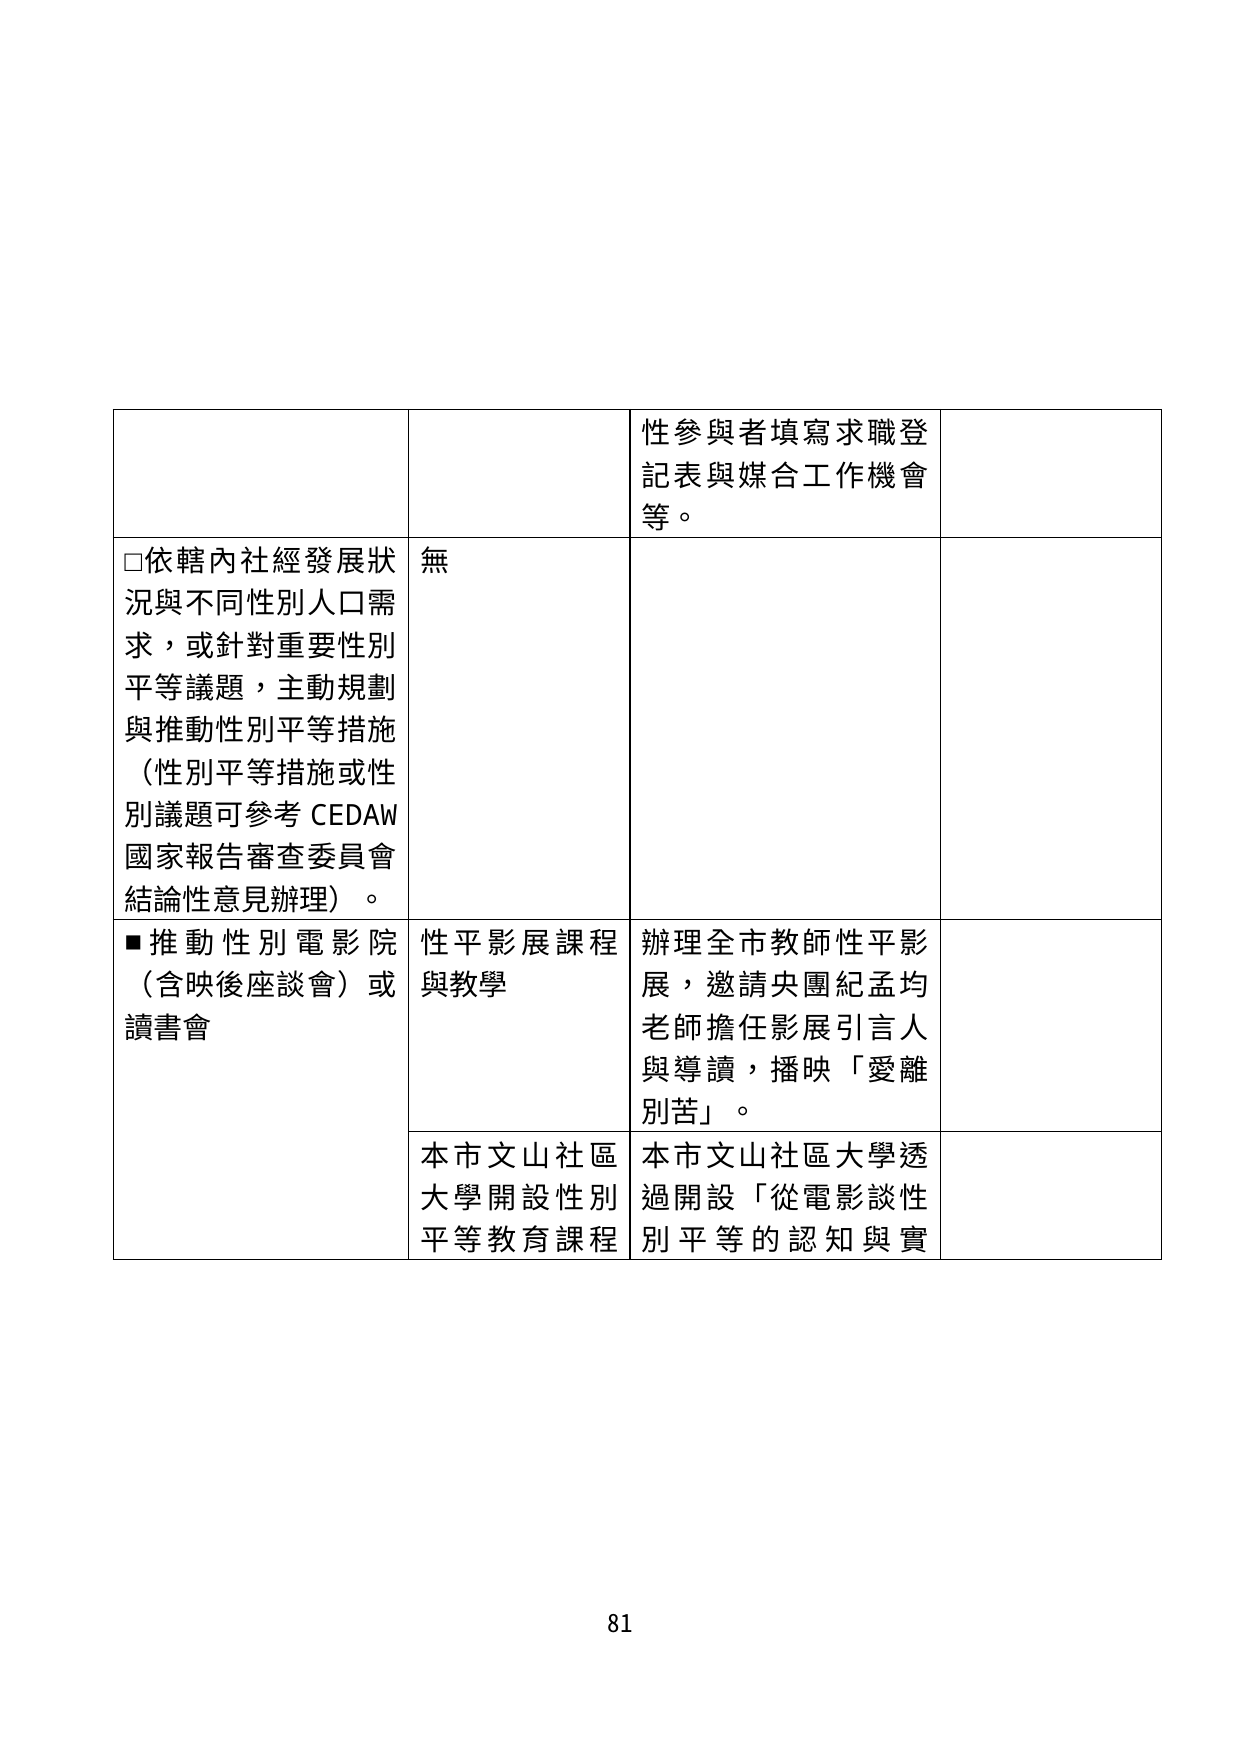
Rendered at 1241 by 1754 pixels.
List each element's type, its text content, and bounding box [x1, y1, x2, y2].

table_cell [631, 538, 940, 918]
table_cell 性平影展課程與教學 [409, 920, 629, 1131]
table_cell 本市文山社區大學透過開設「從電影談性別平等的認知與實 [631, 1132, 940, 1259]
table_cell 本市文山社區大學開設性別平等教育課程 [409, 1132, 629, 1259]
table_cell [941, 538, 1161, 918]
table_cell □依轄內社經發展狀況與不同性別人口需求，或針對重要性別平等議題，主動規劃與推動性別平等措施（性別平等措施或性別議題可參考CEDAW國家報告審查委員會結論性意見辦理）。 [114, 538, 408, 918]
table_cell ■推動性別電影院（含映後座談會）或讀書會 [114, 920, 408, 1259]
table_cell 辦理全市教師性平影展，邀請央團紀孟均老師擔任影展引言人與導讀，播映「愛離別苦」。 [631, 920, 940, 1131]
table_cell [941, 410, 1161, 537]
table_cell 性參與者填寫求職登記表與媒合工作機會等。 [631, 410, 940, 537]
table_cell 無 [409, 538, 629, 918]
table_cell [409, 410, 629, 537]
table_cell [941, 920, 1161, 1131]
table_cell [941, 1132, 1161, 1259]
table_cell [114, 410, 408, 537]
